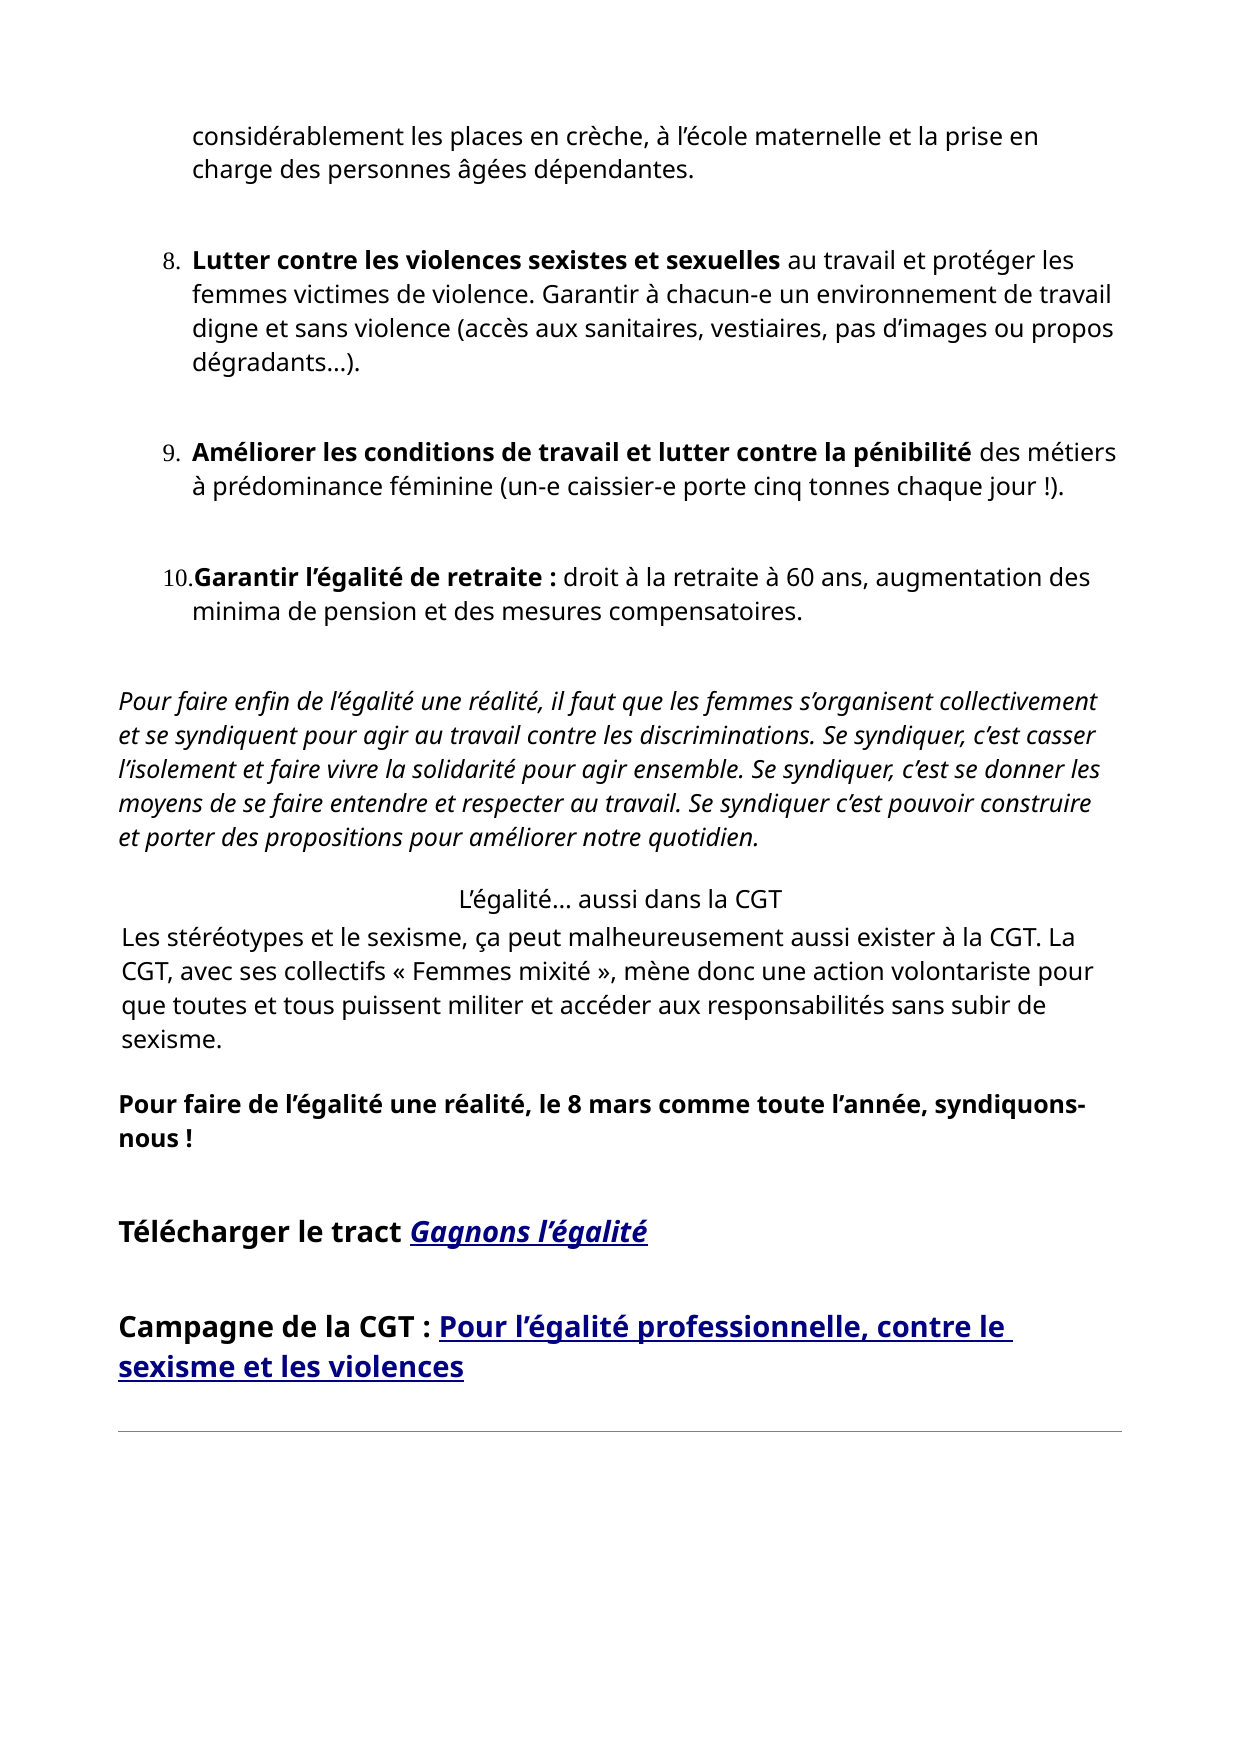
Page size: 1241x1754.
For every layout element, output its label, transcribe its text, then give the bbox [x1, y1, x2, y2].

list Lutter contre les violences sexistes et sexuelles au travail et protéger les femmes victimes de violence. Garantir à chacun-e un environnement de travail digne et sans violence (accès aux sanitaires, vestiaires, pas d’images ou propos dégradants…). [162, 242, 1122, 379]
list Garantir l’égalité de retraite : droit à la retraite à 60 ans, augmentation des minima de pension et des mesures compensatoires. [162, 559, 1122, 627]
subtitle Télécharger le tract Gagnons l’égalité [118, 1211, 1122, 1251]
text Pour faire enfin de l’égalité une réalité, il faut que les femmes s’organisent collectivement et se syndiquent pour agir au travail contre les discriminations. Se syndiquer, c’est casser l’isolement et faire vivre la solidarité pour agir ensemble. Se syndiquer, c’est se donner les moyens de se faire entendre et respecter au travail. Se syndiquer c’est pouvoir construire et porter des propositions pour améliorer notre quotidien. [118, 684, 1122, 854]
subtitle Campagne de la CGT : Pour l’égalité professionnelle, contre le sexisme et les violences [118, 1307, 1122, 1386]
text Pour faire de l’égalité une réalité, le 8 mars comme toute l’année, syndiquons-nous ! [118, 1086, 1122, 1154]
text L’égalité… aussi dans la CGT [118, 882, 1122, 916]
table_header Les stéréotypes et le sexisme, ça peut malheureusement aussi exister à la CGT. La CGT, avec ses collectifs « Femmes mixité », mène donc une action volontariste pour que toutes et tous puissent militer et accéder aux responsabilités sans subir de sexisme. [118, 916, 1122, 1058]
list considérablement les places en crèche, à l’école maternelle et la prise en charge des personnes âgées dépendantes. [162, 118, 1122, 186]
list Améliorer les conditions de travail et lutter contre la pénibilité des métiers à prédominance féminine (un-e caissier-e porte cinq tonnes chaque jour !). [162, 435, 1122, 503]
